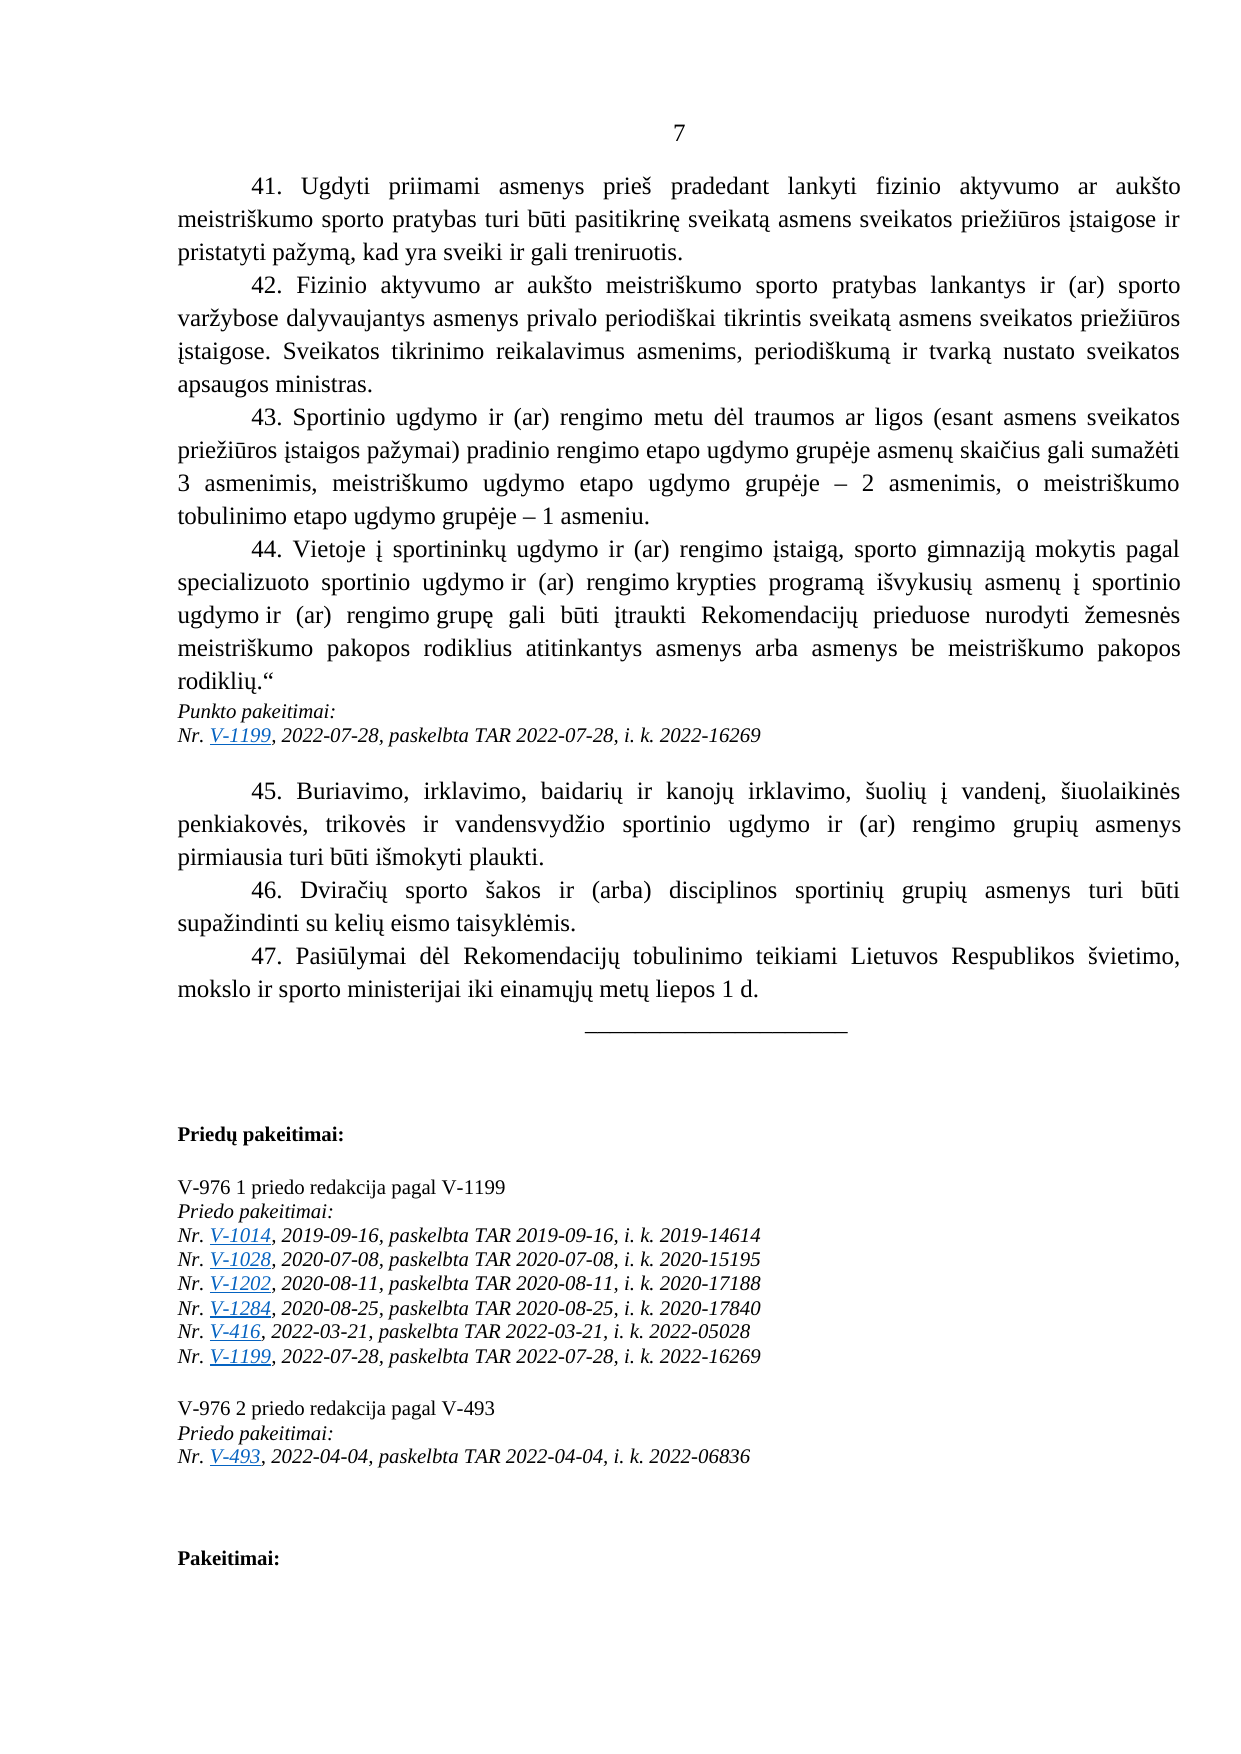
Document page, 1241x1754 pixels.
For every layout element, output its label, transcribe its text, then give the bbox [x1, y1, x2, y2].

text 42. Fizinio aktyvumo ar aukšto meistriškumo sporto pratybas lankantys ir (ar) sporto varžybose dalyvaujantys asmenys privalo periodiškai tikrintis sveikatą asmens sveikatos priežiūros įstaigose. Sveikatos tikrinimo reikalavimus asmenims, periodiškumą ir tvarką nustato sveikatos apsaugos ministras. [177, 270, 1181, 398]
text 45. Buriavimo, irklavimo, baidarių ir kanojų irklavimo, šuolių į vandenį, šiuolaikinės penkiakovės, trikovės ir vandensvydžio sportinio ugdymo ir (ar) rengimo grupių asmenys pirmiausia turi būti išmokyti plaukti. [177, 776, 1181, 871]
text Nr. V-493, 2022-04-04, paskelbta TAR 2022-04-04, i. k. 2022-06836 [177, 1444, 1181, 1468]
text Nr. V-1202, 2020-08-11, paskelbta TAR 2020-08-11, i. k. 2020-17188 [177, 1271, 1181, 1295]
text V-976 1 priedo redakcija pagal V-1199 [177, 1175, 1181, 1199]
text 44. Vietoje į sportininkų ugdymo ir (ar) rengimo įstaigą, sporto gimnaziją mokytis pagal specializuoto sportinio ugdymo ir (ar) rengimo krypties programą išvykusių asmenų į sportinio ugdymo ir (ar) rengimo grupę gali būti įtraukti Rekomendacijų prieduose nurodyti žemesnės meistriškumo pakopos rodiklius atitinkantys asmenys arba asmenys be meistriškumo pakopos rodiklių.“ [177, 534, 1181, 695]
text Priedų pakeitimai: [177, 1122, 1181, 1146]
text Nr. V-1014, 2019-09-16, paskelbta TAR 2019-09-16, i. k. 2019-14614 [177, 1223, 1181, 1247]
text Nr. V-1199, 2022-07-28, paskelbta TAR 2022-07-28, i. k. 2022-16269 [177, 1343, 1181, 1368]
text 41. Ugdyti priimami asmenys prieš pradedant lankyti fizinio aktyvumo ar aukšto meistriškumo sporto pratybas turi būti pasitikrinę sveikatą asmens sveikatos priežiūros įstaigose ir pristatyti pažymą, kad yra sveiki ir gali treniruotis. [177, 171, 1181, 266]
text V-976 2 priedo redakcija pagal V-493 [177, 1396, 1181, 1420]
text Nr. V-1284, 2020-08-25, paskelbta TAR 2020-08-25, i. k. 2020-17840 [177, 1295, 1181, 1319]
text Pakeitimai: [177, 1545, 1181, 1569]
text Priedo pakeitimai: [177, 1199, 1181, 1223]
text Nr. V-1028, 2020-07-08, paskelbta TAR 2020-07-08, i. k. 2020-15195 [177, 1247, 1181, 1271]
text 43. Sportinio ugdymo ir (ar) rengimo metu dėl traumos ar ligos (esant asmens sveikatos priežiūros įstaigos pažymai) pradinio rengimo etapo ugdymo grupėje asmenų skaičius gali sumažėti 3 asmenimis, meistriškumo ugdymo etapo ugdymo grupėje – 2 asmenimis, o meistriškumo tobulinimo etapo ugdymo grupėje – 1 asmeniu. [177, 402, 1181, 530]
text 46. Dviračių sporto šakos ir (arba) disciplinos sportinių grupių asmenys turi būti supažindinti su kelių eismo taisyklėmis. [177, 875, 1181, 937]
text Punkto pakeitimai: [177, 699, 1181, 723]
text Priedo pakeitimai: [177, 1420, 1181, 1444]
text 47. Pasiūlymai dėl Rekomendacijų tobulinimo teikiami Lietuvos Respublikos švietimo, mokslo ir sporto ministerijai iki einamųjų metų liepos 1 d. [177, 941, 1181, 1003]
text Nr. V-1199, 2022-07-28, paskelbta TAR 2022-07-28, i. k. 2022-16269 [177, 723, 1181, 747]
text Nr. V-416, 2022-03-21, paskelbta TAR 2022-03-21, i. k. 2022-05028 [177, 1319, 1181, 1343]
text _____________________ [177, 1007, 1181, 1036]
